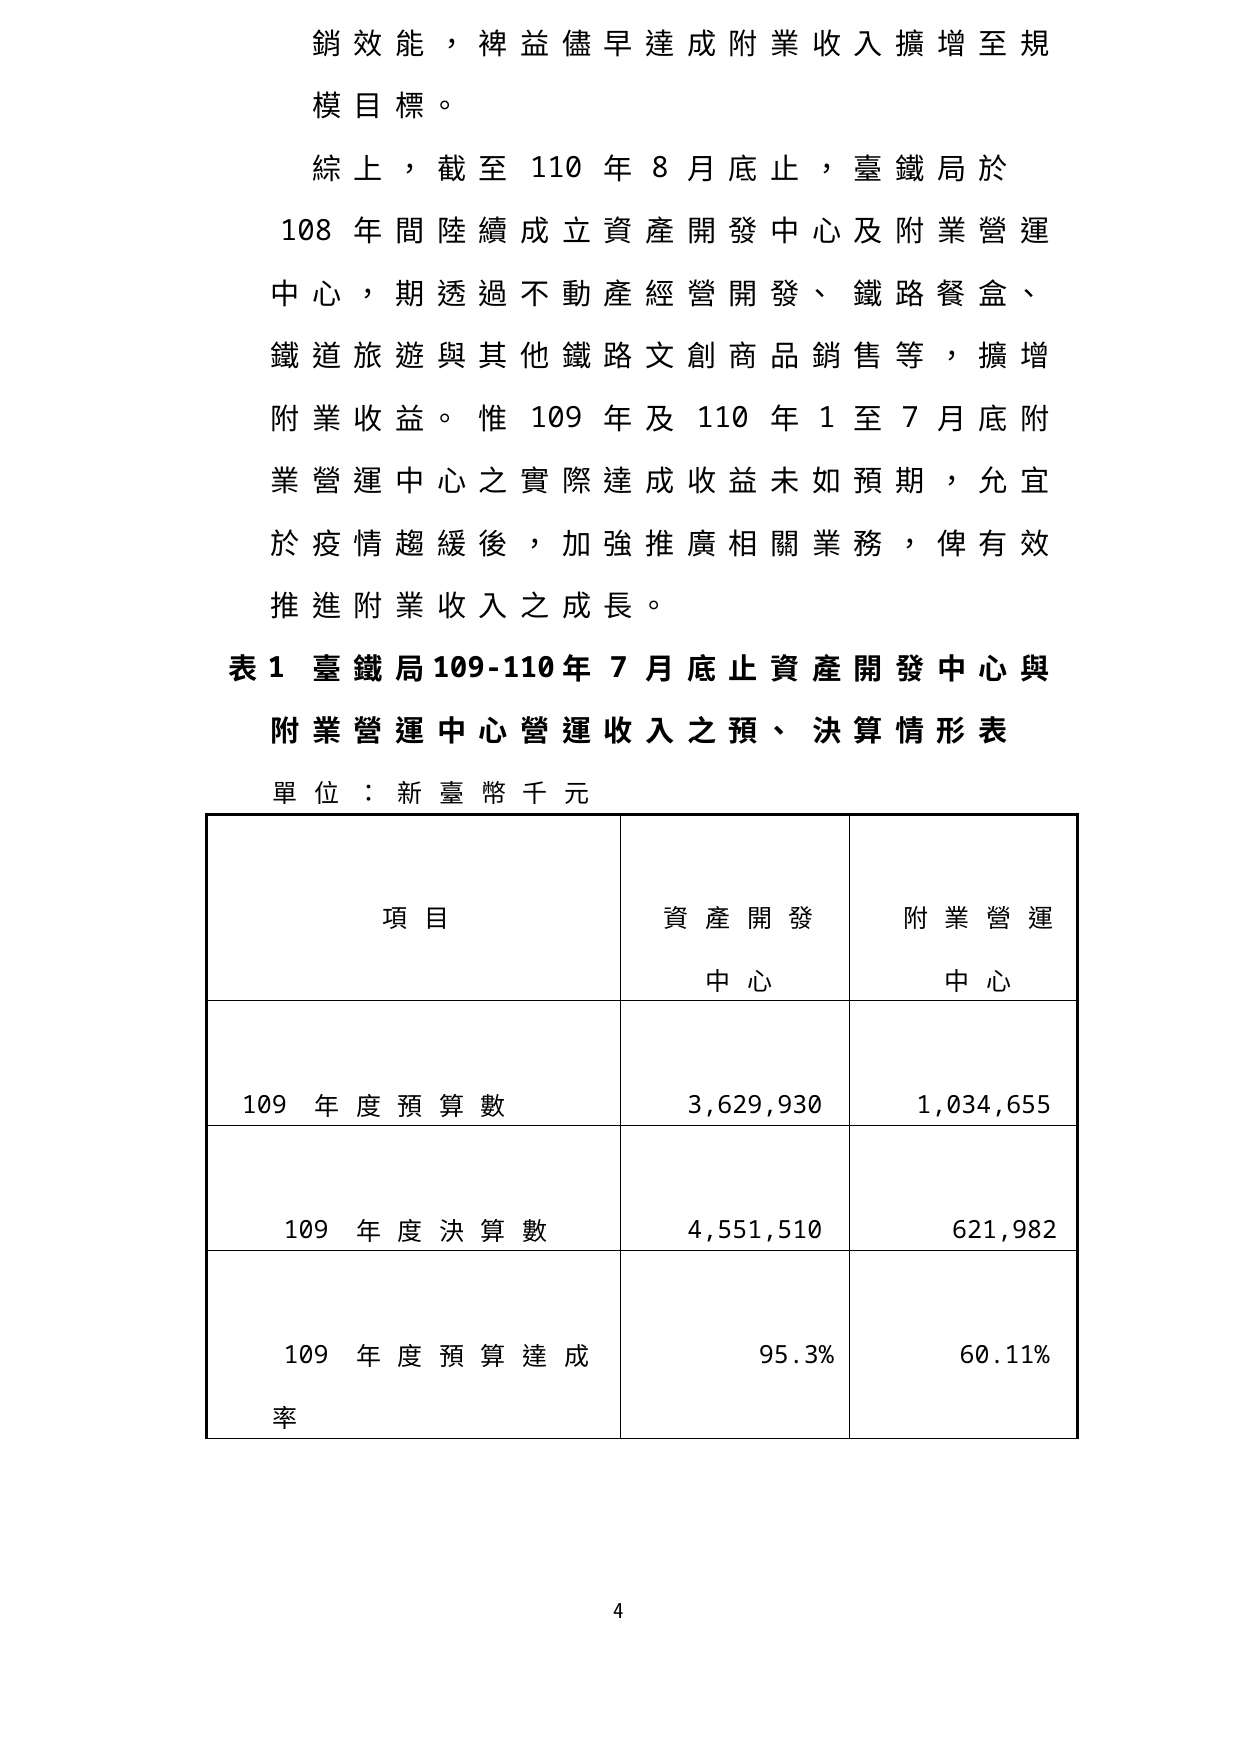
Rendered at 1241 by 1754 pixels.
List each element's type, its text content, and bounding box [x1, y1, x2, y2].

table_cell 621,982 [850, 1126, 1076, 1250]
table_cell 3,629,930 [621, 1001, 849, 1125]
text 綜上，截至110年8月底止，臺鐵局於108年間陸續成立資產開發中心及附業營運中心，期透過不動產經營開發、鐵路餐盒、鐵道旅遊與其他鐵路文創商品銷售等，擴增附業收益。惟109年及110年1至7月底附業營運中心之實際達成收益未如預期，允宜於疫情趨緩後，加強推廣相關業務，俾有效推進附業收入之成長。 [240, 125, 1056, 625]
table_header 項目 [208, 816, 620, 1000]
text 參據該局提供該2中心近年度之預、決算情形(詳表1)，109年度資產開發中心之營運收入預算數為36億2,993萬元，決算數為45億5,151萬元，達成率95.3%；110年度預算案編列37億5,999萬2千元，截至7月底累計分配預算達成率99.55%，收入達成情形，尚符預期。109年度附業營運中心之營運收入預算數為10億3,465萬5千元，決算數為6億2,198萬2千元，達成率60.11%；110年度預算案編列9億1,620萬9千元，截至7月底累計分配預算達成率44.18%，收入達成情形，未如預期。該局說明附業營運中心因受疫情影響，銷售業績未達預期成長，顯見附業經營拓展容有再加強與推廣空間。且該局於109年7月曾宣示將於5年(至113年)附業營收倍增至93億元之目標，允宜於疫情趨緩後，強化相關業務之執行及多角化行銷效能，裨益儘早達成附業收入擴增至規模目標。 [269, 0, 1056, 125]
table_cell 4,551,510 [621, 1126, 849, 1250]
table_cell 60.11% [850, 1251, 1076, 1437]
text 表1 臺鐵局109-110年7月底止資產開發中心與附業營運中心營運收入之預、決算情形表 單位：新臺幣千元 [196, 625, 1056, 812]
table_cell 109年度預算達成率 [208, 1251, 620, 1437]
table_header 附業營運中心 [850, 816, 1076, 1000]
table_header 資產開發中心 [621, 816, 849, 1000]
table_cell 95.3% [621, 1251, 849, 1437]
table_cell 1,034,655 [850, 1001, 1076, 1125]
table_cell 109年度決算數 [208, 1126, 620, 1250]
table_cell 109年度預算數 [208, 1001, 620, 1125]
